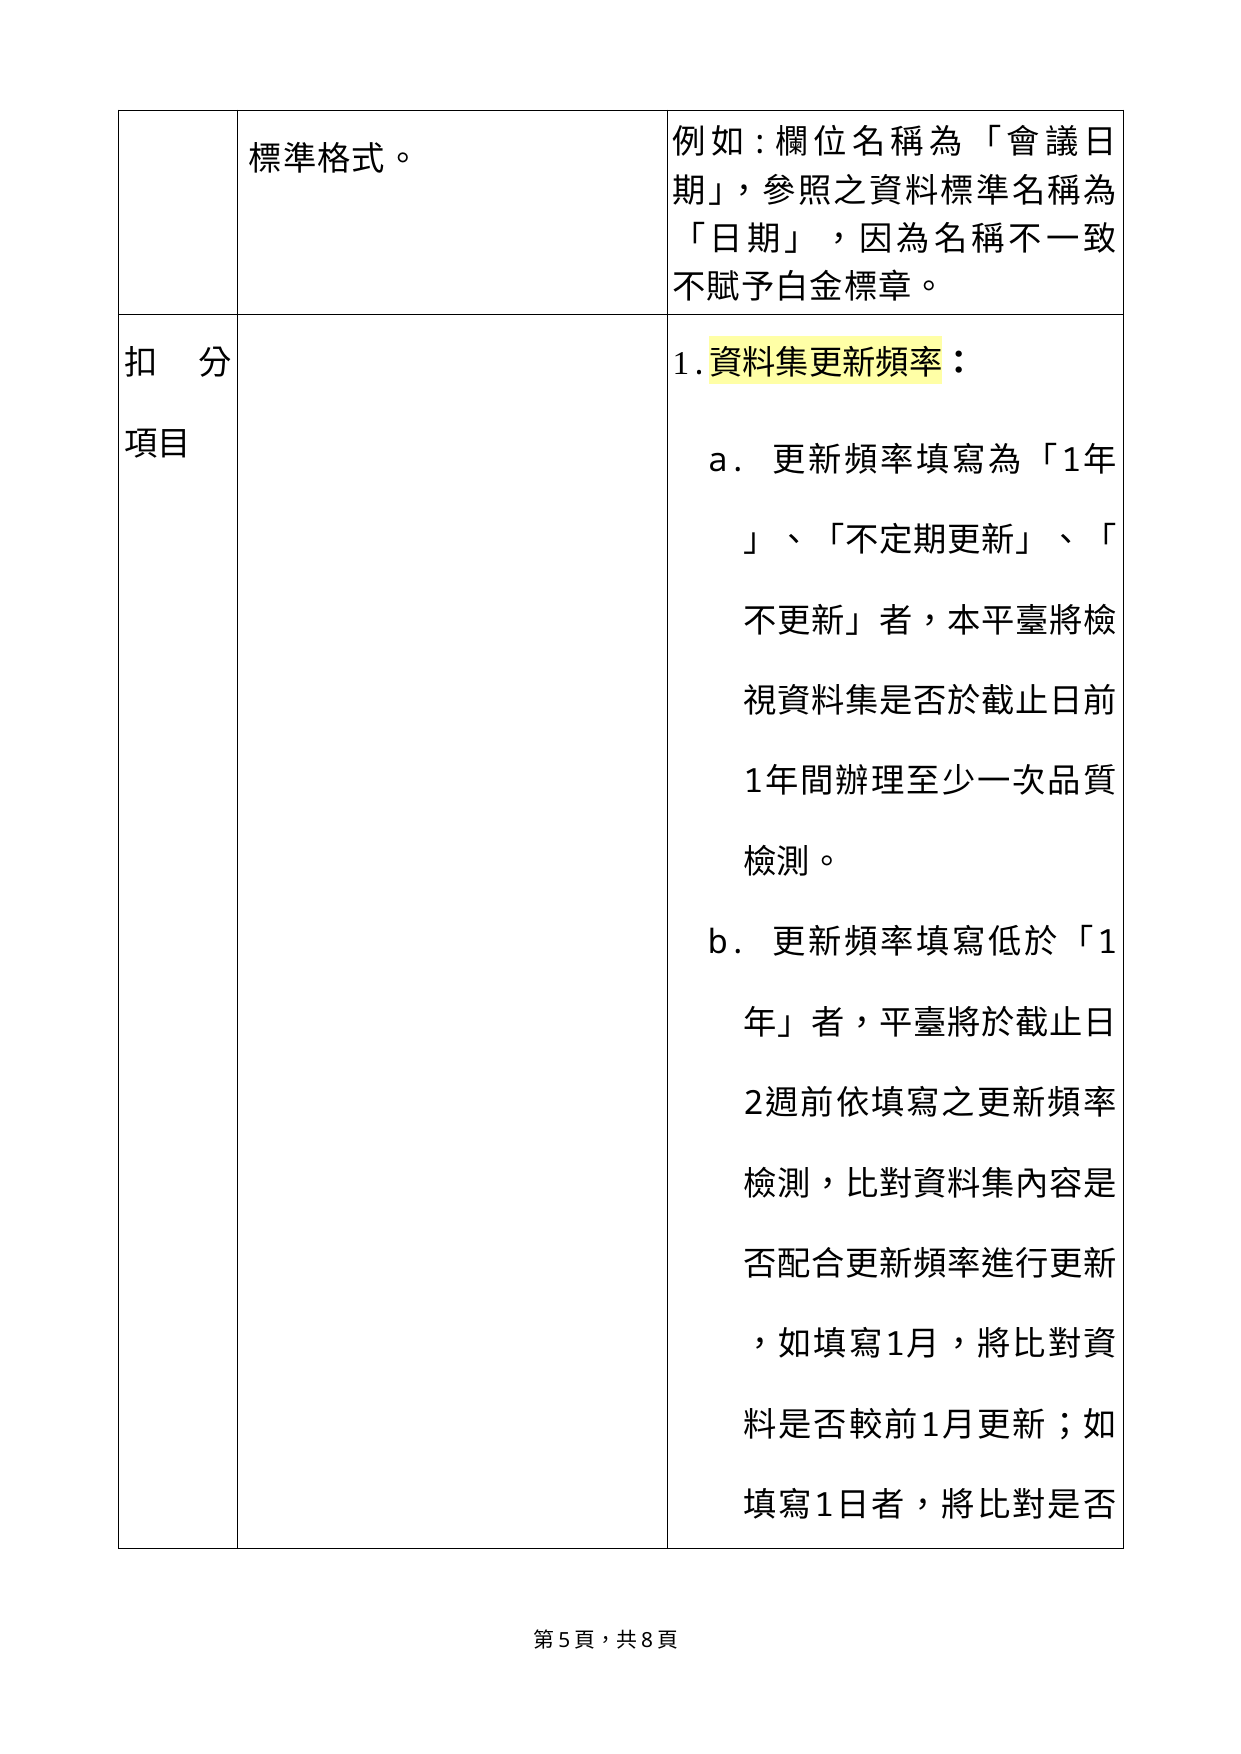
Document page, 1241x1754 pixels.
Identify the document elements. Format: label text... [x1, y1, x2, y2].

table_cell 標準格式。 [238, 111, 667, 314]
table_cell [119, 111, 237, 314]
table_cell [238, 315, 667, 1548]
table_cell 例如:欄位名稱為「會議日期」，參照之資料標準名稱為「日期」，因為名稱不一致不賦予白金標章。 [668, 111, 1123, 314]
table_cell 1.資料集更新頻率： 更新頻率填寫為「1年」、「不定期更新」、「不更新」者，本平臺將檢視資料集是否於截止日前1年間辦理至少一次品質檢測。 更新頻率填寫低於「1年」者，平臺將於截止日2週前依填寫之更新頻率檢測，比對資料集內容是否配合更新頻率進行更新，如填寫1月，將比對資料是否較前1月更新；如填寫1日者，將比對是否較前1日更新。 經檢視更新頻率填寫顯不合理或檢測結果不符合之資料集，平臺寄發通知信，7個工作天內如未改善，則每一資料集扣除總分0.1分。 「我有話要說」意見未回應：如有民眾於各資料集之「我有話要說」專區提出意見，機關未於14個工作天內回應，每一筆逾時未回應扣除總分1分。 服務分類檢核未確認：各機關須就資料集進行服務分類檢核確認，若有未確認之資料集，則每一資料集扣除總分0.1分。 年度品質檢測：資料集須重新執行品質檢測，若有資料集於111年9月1日至截止日期間，未進行品質檢測，則每一資料集扣除總分0.1分。 [668, 315, 1123, 1548]
table_cell 扣分 項目 [119, 315, 237, 1548]
